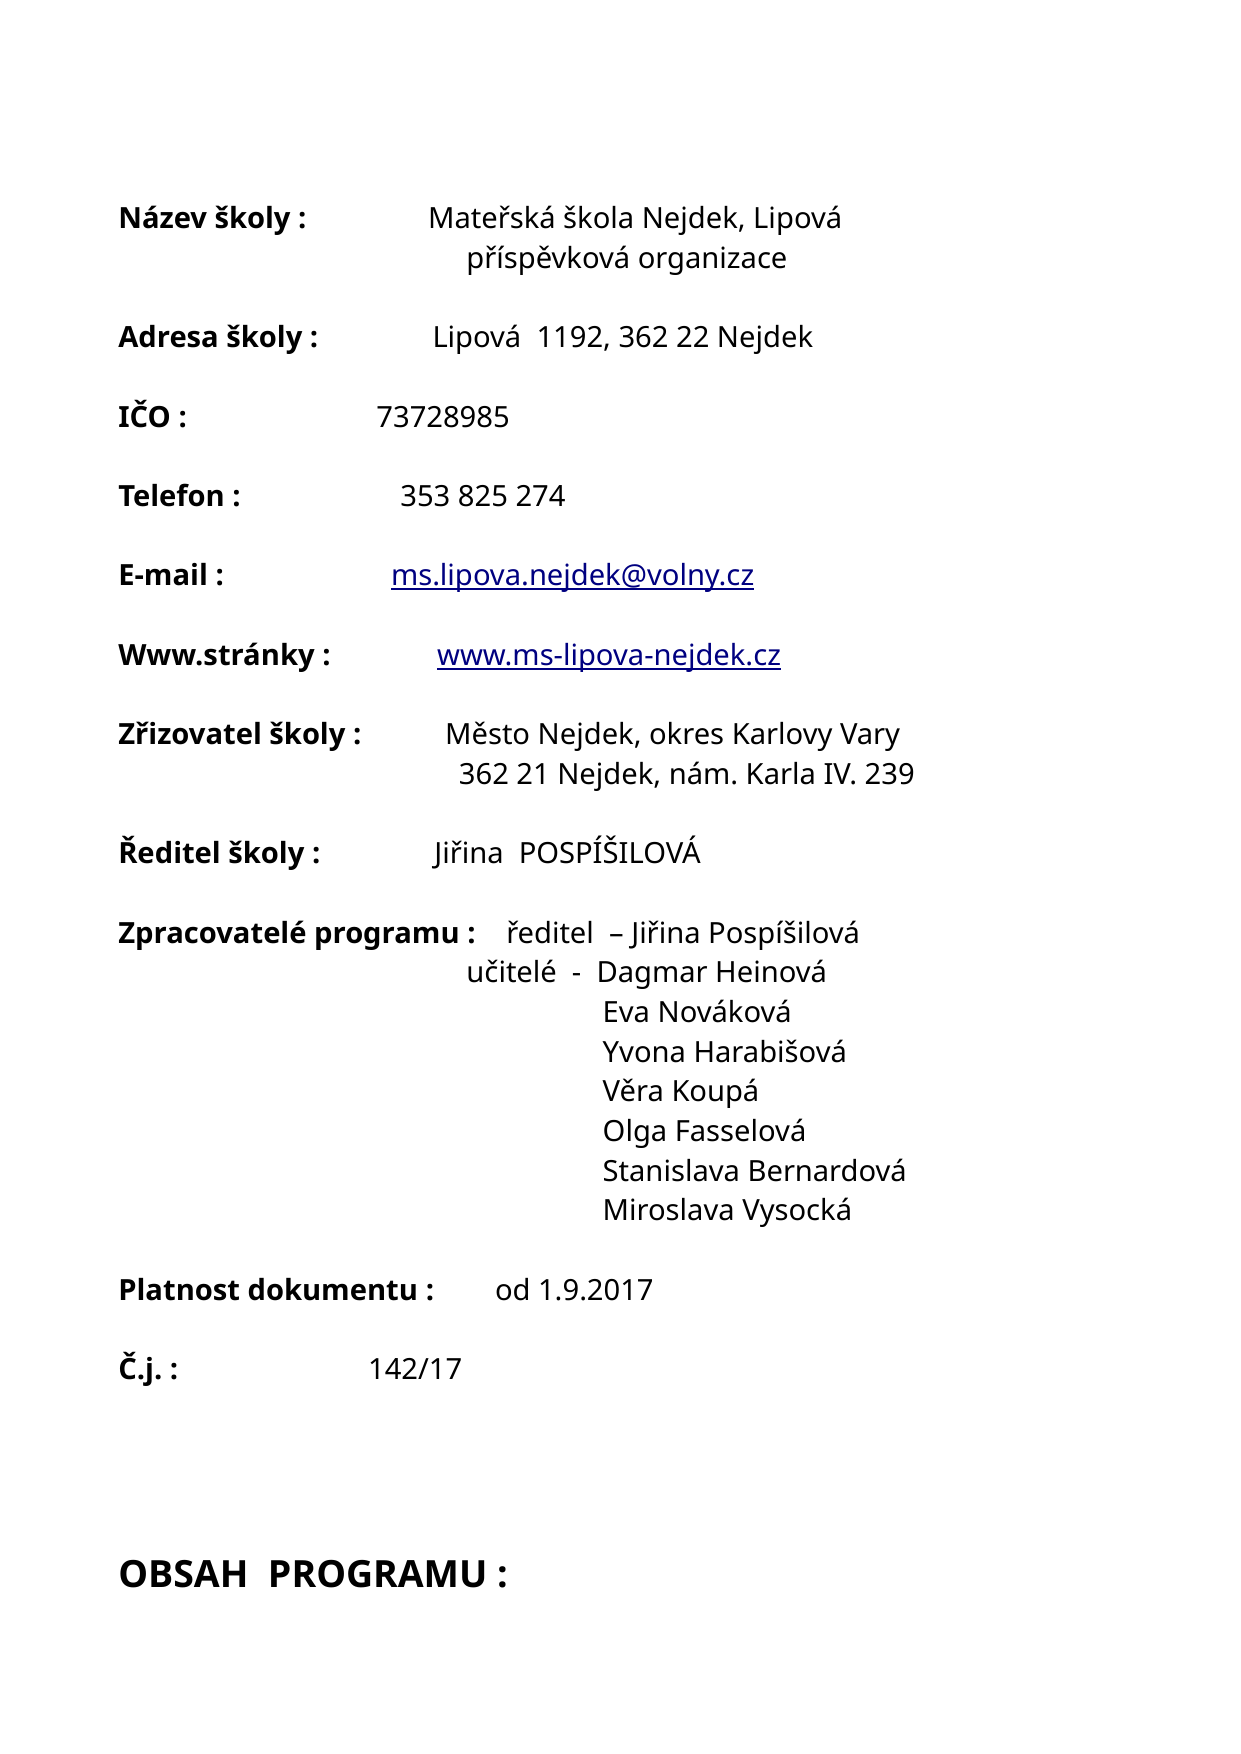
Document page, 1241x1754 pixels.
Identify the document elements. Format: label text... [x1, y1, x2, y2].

text Miroslava Vysocká [118, 1190, 1122, 1229]
text Název školy : Mateřská škola Nejdek, Lipová [118, 197, 1122, 237]
text Zřizovatel školy : Město Nejdek, okres Karlovy Vary [118, 713, 1122, 753]
text Adresa školy : Lipová 1192, 362 22 Nejdek [118, 317, 1122, 356]
text OBSAH PROGRAMU : [118, 1547, 1122, 1598]
text E-mail : ms.lipova.nejdek@volny.cz [118, 555, 1122, 594]
text IČO : 73728985 [118, 396, 1122, 436]
text 362 21 Nejdek, nám. Karla IV. 239 [118, 753, 1122, 793]
text Olga Fasselová [118, 1110, 1122, 1150]
text Platnost dokumentu : od 1.9.2017 [118, 1269, 1122, 1309]
text příspěvková organizace [118, 237, 1122, 277]
text Věra Koupá [118, 1071, 1122, 1110]
text učitelé - Dagmar Heinová [118, 952, 1122, 991]
text Č.j. : 142/17 [118, 1348, 1122, 1388]
text Stanislava Bernardová [118, 1150, 1122, 1190]
text Eva Nováková [118, 991, 1122, 1031]
text Telefon : 353 825 274 [118, 475, 1122, 515]
text Zpracovatelé programu : ředitel – Jiřina Pospíšilová [118, 912, 1122, 952]
text Yvona Harabišová [118, 1031, 1122, 1071]
text Www.stránky : www.ms-lipova-nejdek.cz [118, 634, 1122, 674]
text Ředitel školy : Jiřina POSPÍŠILOVÁ [118, 832, 1122, 872]
